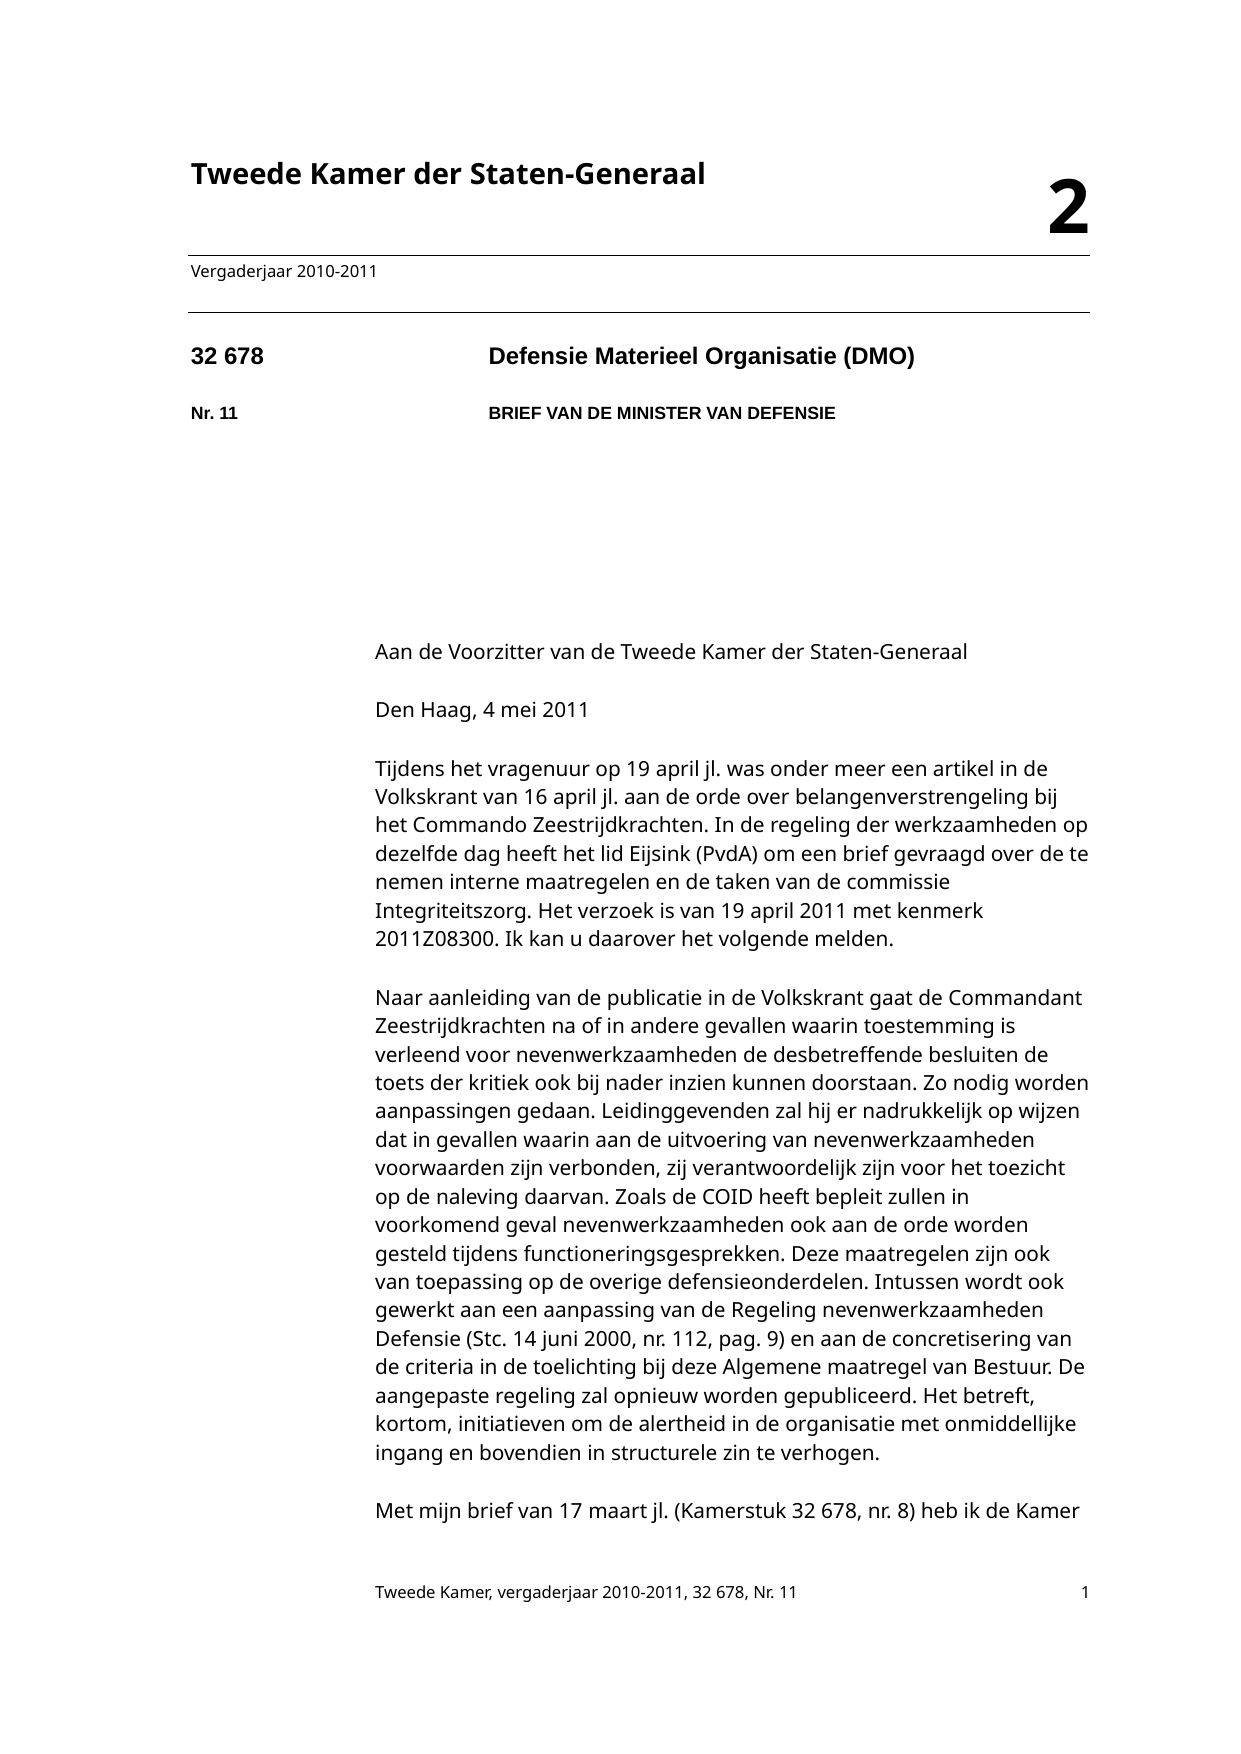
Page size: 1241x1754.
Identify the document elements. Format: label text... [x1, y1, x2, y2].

text Naar aanleiding van de publicatie in de Volkskrant gaat de Commandant Zeestrijdkrachten na of in andere gevallen waarin toestemming is verleend voor nevenwerkzaamheden de desbetreffende besluiten de toets der kritiek ook bij nader inzien kunnen doorstaan. Zo nodig worden aanpassingen gedaan. Leidinggevenden zal hij er nadrukkelijk op wijzen dat in gevallen waarin aan de uitvoering van nevenwerkzaamheden voorwaarden zijn verbonden, zij verantwoordelijk zijn voor het toezicht op de naleving daarvan. Zoals de COID heeft bepleit zullen in voorkomend geval nevenwerkzaamheden ook aan de orde worden gesteld tijdens functioneringsgesprekken. Deze maatregelen zijn ook van toepassing op de overige defensieonderdelen. Intussen wordt ook gewerkt aan een aanpassing van de Regeling nevenwerkzaamheden Defensie (Stc. 14 juni 2000, nr. 112, pag. 9) en aan de concretisering van de criteria in de toelichting bij deze Algemene maatregel van Bestuur. De aangepaste regeling zal opnieuw worden gepubliceerd. Het betreft, kortom, initiatieven om de alertheid in de organisatie met onmiddellijke ingang en bovendien in structurele zin te verhogen. [375, 983, 1090, 1466]
table_cell Nr. 11 [188, 399, 485, 518]
table_cell [485, 256, 1090, 312]
table_cell Vergaderjaar 2010-2011 [188, 256, 485, 312]
table_cell Defensie Materieel Organisatie (DMO) [485, 339, 1090, 399]
text Met mijn brief van 17 maart jl. (Kamerstuk 32 678, nr. 8) heb ik de Kamer [375, 1496, 1090, 1525]
text Tijdens het vragenuur op 19 april jl. was onder meer een artikel in de Volkskrant van 16 april jl. aan de orde over belangenverstrengeling bij het Commando Zeestrijdkrachten. In de regeling der werkzaamheden op dezelfde dag heeft het lid Eijsink (PvdA) om een brief gevraagd over de te nemen interne maatregelen en de taken van de commissie Integriteitszorg. Het verzoek is van 19 april 2011 met kenmerk 2011Z08300. Ik kan u daarover het volgende melden. [375, 754, 1090, 953]
table_cell 32 678 [188, 339, 485, 399]
table_cell [485, 313, 1090, 339]
text Den Haag, 4 mei 2011 [375, 695, 1090, 724]
table_cell [188, 313, 485, 339]
text Aan de Voorzitter van de Tweede Kamer der Staten-Generaal [375, 637, 1090, 665]
table_header Tweede Kamer der Staten-Generaal [188, 150, 909, 255]
table_header 2 [910, 150, 1090, 255]
table_cell BRIEF VAN DE MINISTER VAN DEFENSIE [485, 399, 1090, 518]
